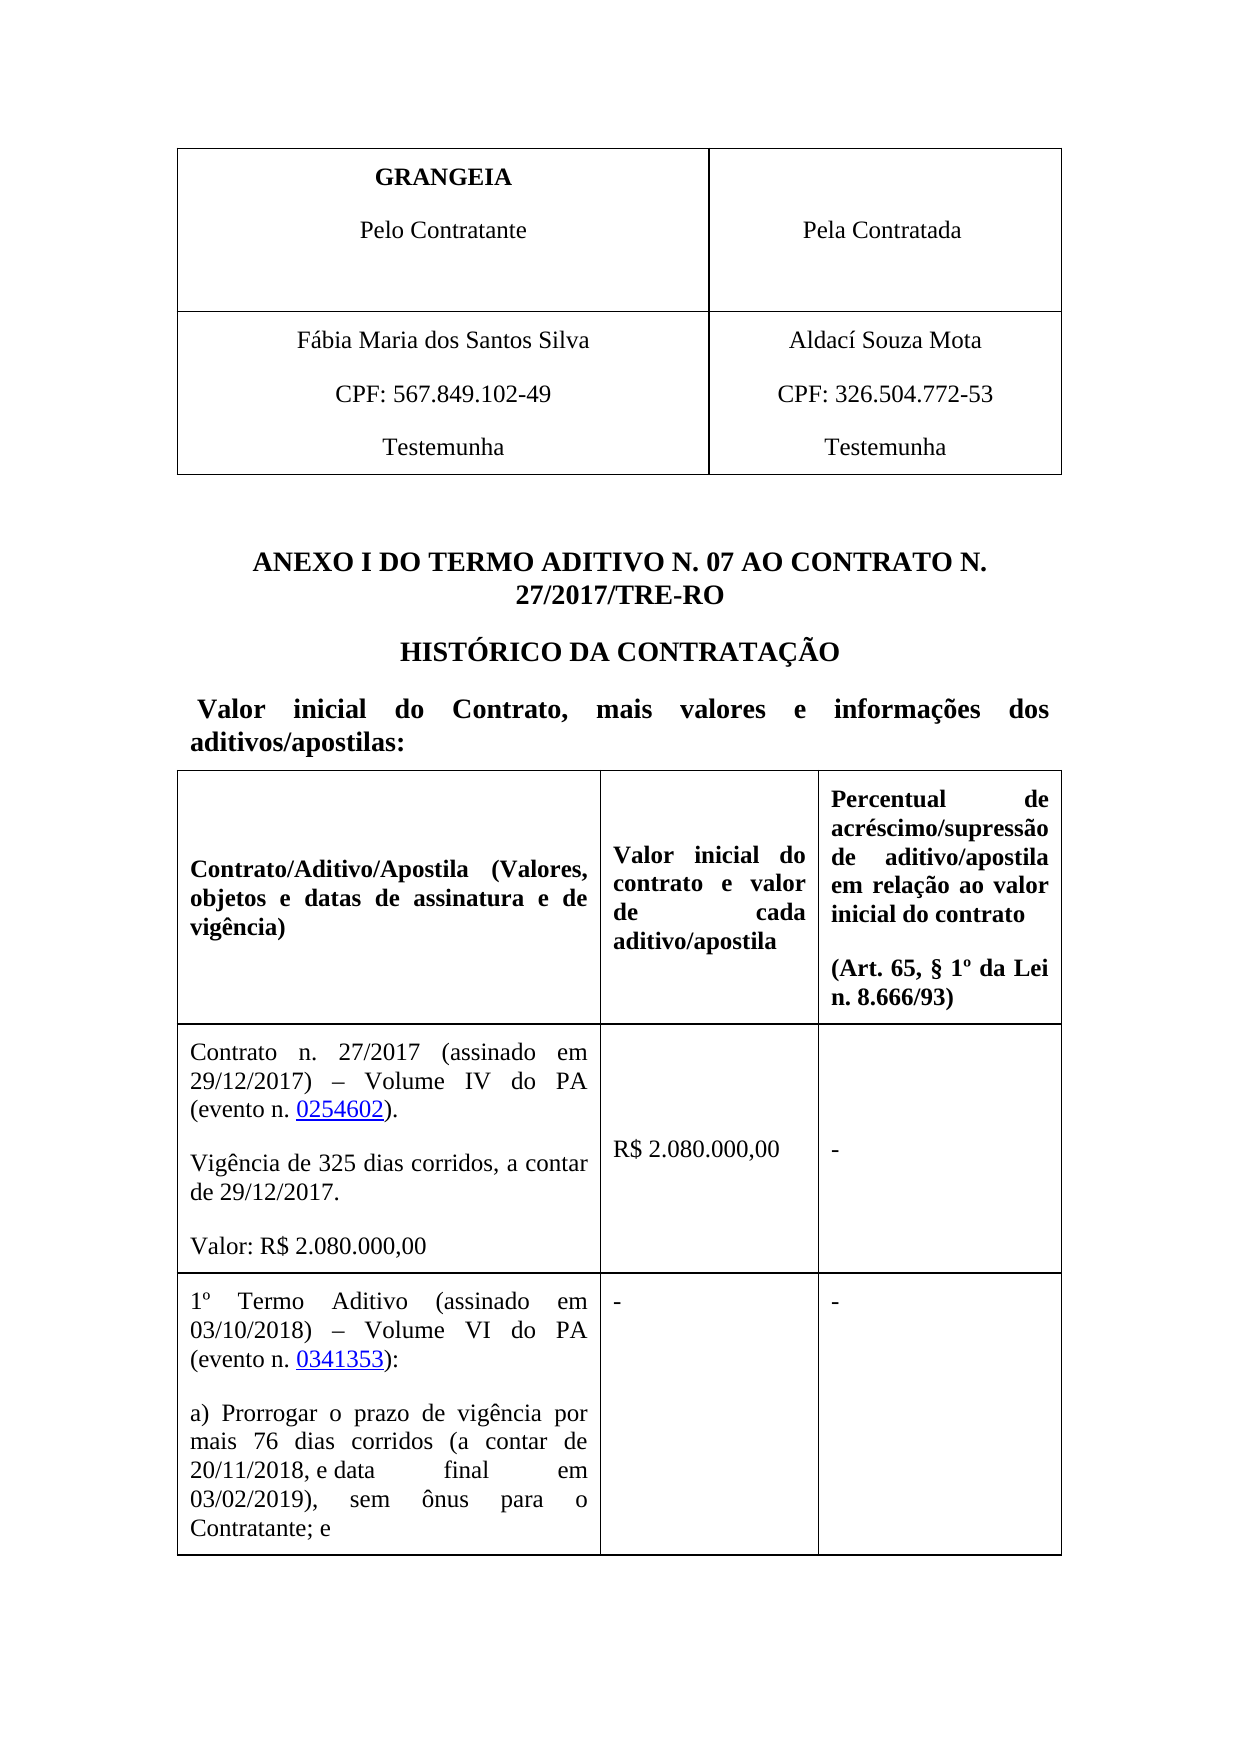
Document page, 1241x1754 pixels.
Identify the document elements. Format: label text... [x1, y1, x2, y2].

table_cell Fábia Maria dos Santos Silva CPF: 567.849.102-49 Testemunha [178, 312, 708, 474]
table_cell - [819, 1274, 1061, 1554]
table_cell R$ 2.080.000,00 [601, 1025, 818, 1272]
table_cell - [601, 1274, 818, 1554]
table_header Contrato/Aditivo/Apostila (Valores, objetos e datas de assinatura e de vigência) [178, 771, 600, 1023]
table_header GRANGEIA Pelo Contratante [178, 149, 708, 311]
text ANEXO I DO TERMO ADITIVO N. 07 AO CONTRATO N. 27/2017/TRE-RO [190, 545, 1051, 610]
table_cell 1º Termo Aditivo (assinado em 03/10/2018) – Volume VI do PA (evento n. 0341353): a) Prorrogar o prazo de vigência por mais 76 dias corridos (a contar de 20/11/2018, e data final em 03/02/2019), sem ônus para o Contratante; e [178, 1274, 600, 1554]
text Valor inicial do Contrato, mais valores e informações dos aditivos/apostilas: [190, 692, 1051, 757]
text HISTÓRICO DA CONTRATAÇÃO [190, 635, 1051, 667]
table_header Pela Contratada [710, 149, 1061, 311]
table_cell - [819, 1025, 1061, 1272]
table_header Percentual de acréscimo/supressão de aditivo/apostila em relação ao valor inicial do contrato (Art. 65, § 1º da Lei n. 8.666/93) [819, 771, 1061, 1023]
table_header Valor inicial do contrato e valor de cada aditivo/apostila [601, 771, 818, 1023]
table_cell Contrato n. 27/2017 (assinado em 29/12/2017) – Volume IV do PA (evento n. 0254602). Vigência de 325 dias corridos, a contar de 29/12/2017. Valor: R$ 2.080.000,00 [178, 1025, 600, 1272]
table_cell Aldací Souza Mota CPF: 326.504.772-53 Testemunha [710, 312, 1061, 474]
